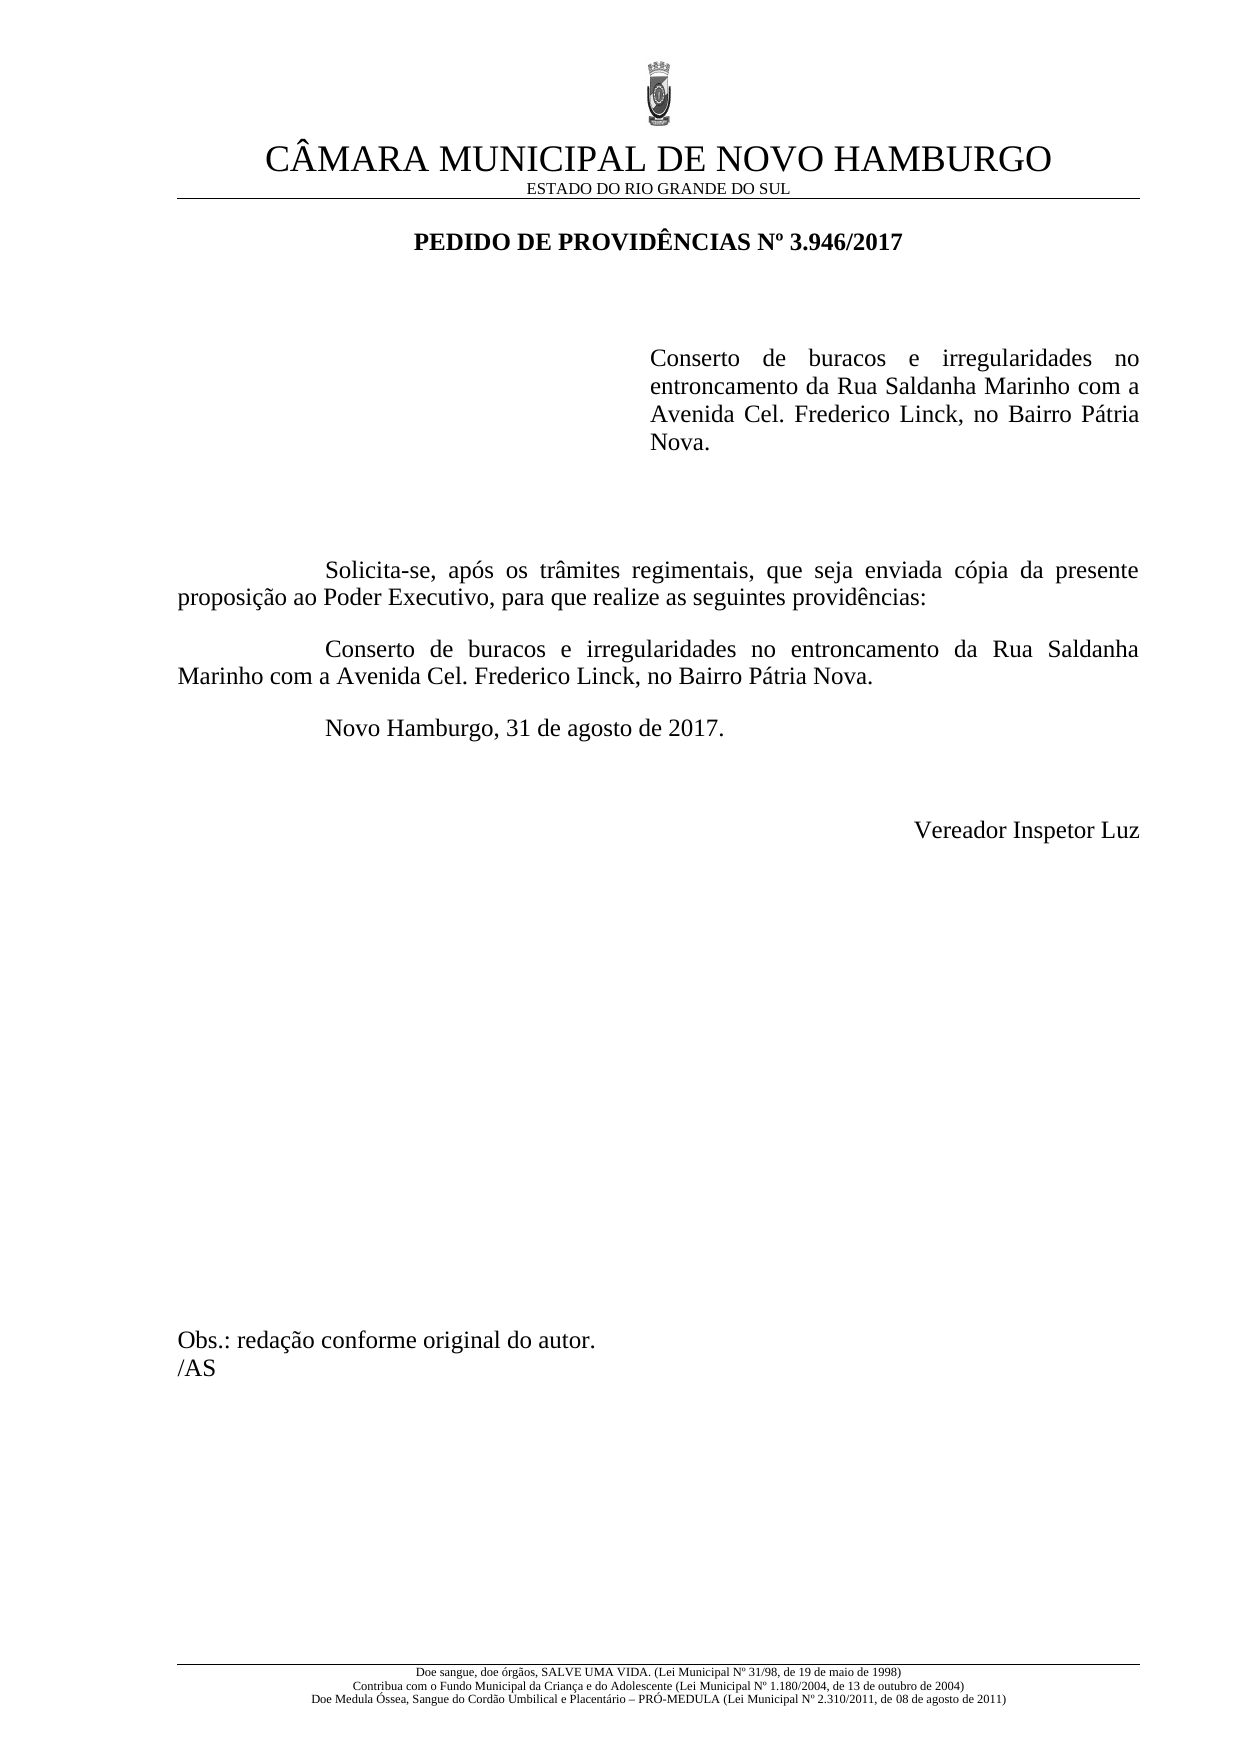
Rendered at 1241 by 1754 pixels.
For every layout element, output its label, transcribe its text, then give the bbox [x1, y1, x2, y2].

text Vereador Inspetor Luz [177, 816, 1140, 844]
text PEDIDO DE PROVIDÊNCIAS Nº 3.946/2017 [177, 228, 1140, 256]
text Obs.: redação conforme original do autor. [177, 1327, 1140, 1354]
text Conserto de buracos e irregularidades no entroncamento da Rua Saldanha Marinho com a Avenida Cel. Frederico Linck, no Bairro Pátria Nova. [650, 344, 1140, 455]
text /AS [177, 1354, 1140, 1382]
text Conserto de buracos e irregularidades no entroncamento da Rua Saldanha Marinho com a Avenida Cel. Frederico Linck, no Bairro Pátria Nova. [177, 635, 1140, 690]
text Solicita-se, após os trâmites regimentais, que seja enviada cópia da presente proposição ao Poder Executivo, para que realize as seguintes providências: [177, 556, 1140, 611]
text Novo Hamburgo, 31 de agosto de 2017. [177, 714, 1140, 741]
